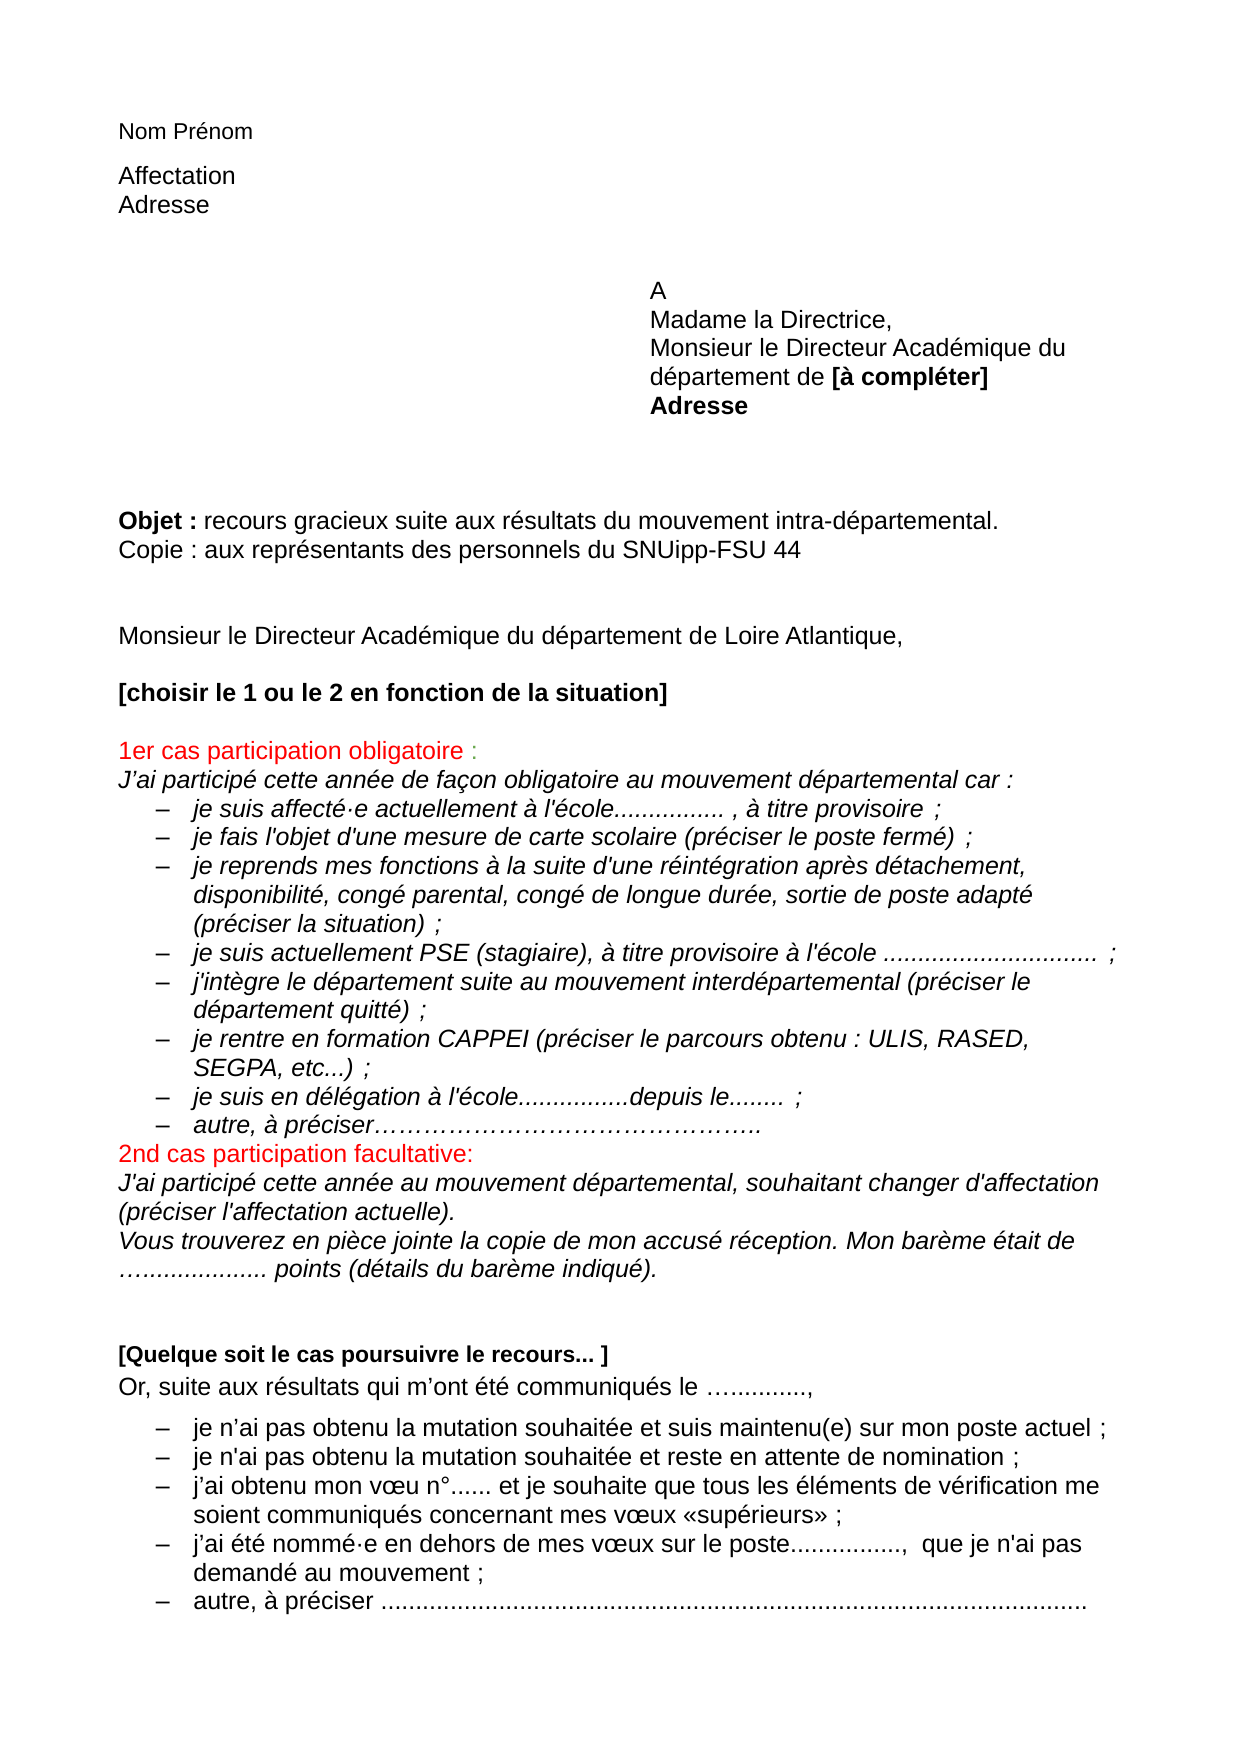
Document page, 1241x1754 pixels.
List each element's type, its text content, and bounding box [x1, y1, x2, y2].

text Objet : recours gracieux suite aux résultats du mouvement intra-départemental. [118, 506, 1122, 535]
text Vous trouverez en pièce jointe la copie de mon accusé réception. Mon barème était de ….................. points (détails du barème indiqué). [118, 1226, 1122, 1283]
list je suis actuellement PSE (stagiaire), à titre provisoire à l'école ............................... ; [156, 938, 1122, 966]
text J’ai participé cette année de façon obligatoire au mouvement départemental car : [118, 765, 1122, 793]
text Monsieur le Directeur Académique du département de Loire Atlantique, [118, 621, 1122, 650]
text Copie : aux représentants des personnels du SNUipp-FSU 44 [118, 535, 1122, 563]
text Adresse [649, 391, 1122, 419]
text Affectation [118, 161, 1122, 189]
list autre, à préciser……………………………………….. [156, 1111, 1122, 1139]
list je reprends mes fonctions à la suite d'une réintégration après détachement, disponibilité, congé parental, congé de longue durée, sortie de poste adapté (préciser la situation) ; [156, 851, 1122, 938]
text Or, suite aux résultats qui m’ont été communiqués le …..........., [118, 1372, 1122, 1401]
list je suis affecté·e actuellement à l'école................ , à titre provisoire ; [156, 793, 1122, 822]
text [Quelque soit le cas poursuivre le recours... ] [118, 1341, 1122, 1367]
text Madame la Directrice, [649, 304, 1122, 333]
text 1er cas participation obligatoire : [118, 736, 1122, 765]
text 2nd cas participation facultative: [118, 1139, 1122, 1168]
list autre, à préciser ...................................................................................................... [156, 1586, 1122, 1615]
text Nom Prénom [118, 118, 1122, 144]
list je n'ai pas obtenu la mutation souhaitée et reste en attente de nomination ; [156, 1442, 1122, 1471]
list j’ai obtenu mon vœu n°...... et je souhaite que tous les éléments de vérification me soient communiqués concernant mes vœux «supérieurs» ; [156, 1471, 1122, 1529]
list j'intègre le département suite au mouvement interdépartemental (préciser le département quitté) ; [156, 966, 1122, 1024]
list je suis en délégation à l'école................depuis le........ ; [156, 1082, 1122, 1111]
list j’ai été nommé·e en dehors de mes vœux sur le poste................, que je n'ai pas demandé au mouvement ; [156, 1529, 1122, 1586]
list je n’ai pas obtenu la mutation souhaitée et suis maintenu(e) sur mon poste actuel ; [156, 1413, 1122, 1442]
list je rentre en formation CAPPEI (préciser le parcours obtenu : ULIS, RASED, SEGPA, etc...) ; [156, 1024, 1122, 1082]
list je fais l'objet d'une mesure de carte scolaire (préciser le poste fermé) ; [156, 822, 1122, 851]
text Monsieur le Directeur Académique du département de [à compléter] [649, 333, 1122, 391]
text Adresse [118, 189, 1122, 218]
text A [649, 276, 1122, 304]
text J'ai participé cette année au mouvement départemental, souhaitant changer d'affectation (préciser l'affectation actuelle). [118, 1168, 1122, 1226]
text [choisir le 1 ou le 2 en fonction de la situation] [118, 678, 1122, 707]
